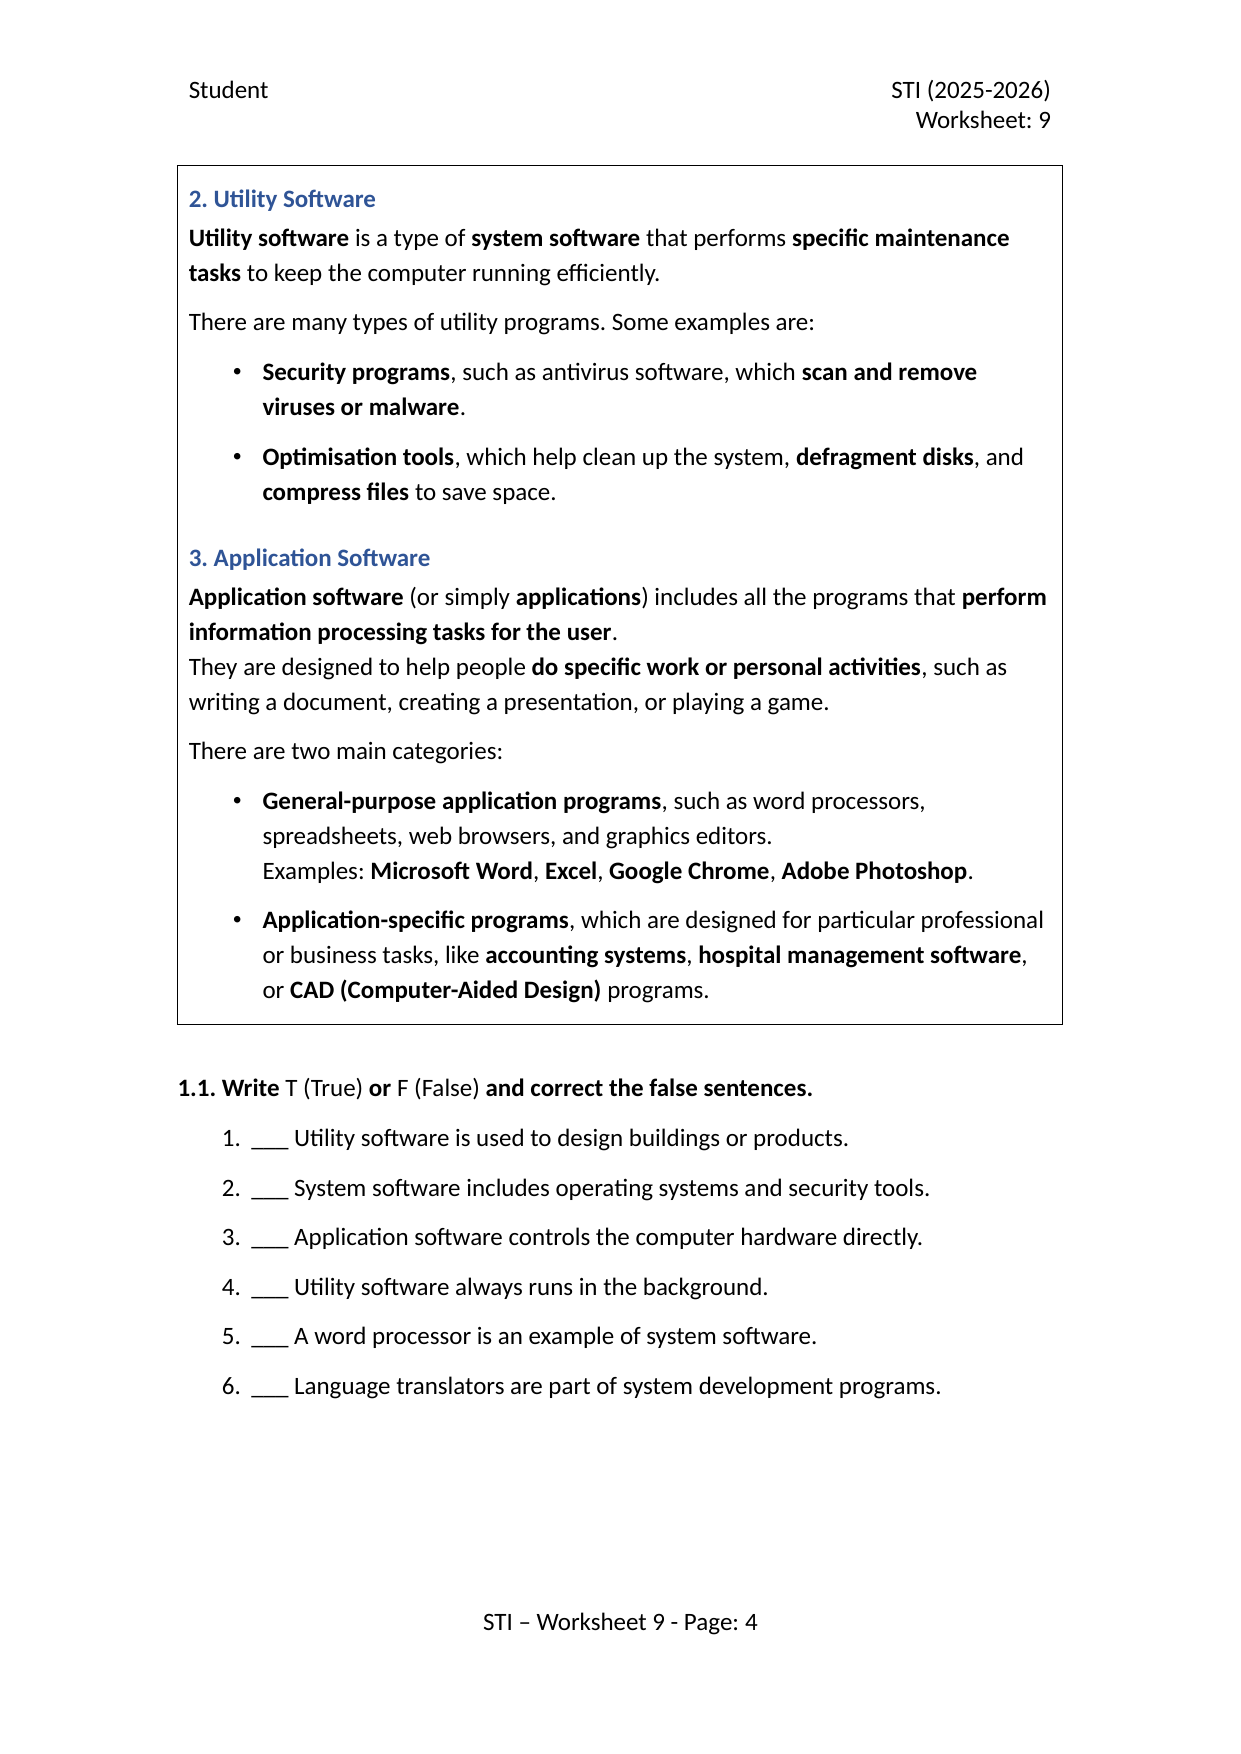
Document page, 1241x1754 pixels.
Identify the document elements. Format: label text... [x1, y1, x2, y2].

list ___ Application software controls the computer hardware directly. [222, 1221, 1063, 1252]
table_header 2. Utility Software Utility software is a type of system software that performs specific maintenance tasks to keep the computer running efficiently. There are many types of utility programs. Some examples are: Security programs, such as antivirus software, which scan and remove viruses or malware. Optimisation tools, which help clean up the system, defragment disks, and compress files to save space. 3. Application Software Application software (or simply applications) includes all the programs that perform information processing tasks for the user. They are designed to help people do specific work or personal activities, such as writing a document, creating a presentation, or playing a game. There are two main categories: General-purpose application programs, such as word processors, spreadsheets, web browsers, and graphics editors. Examples: Microsoft Word, Excel, Google Chrome, Adobe Photoshop. Application-specific programs, which are designed for particular professional or business tasks, like accounting systems, hospital management software, or CAD (Computer-Aided Design) programs. [178, 166, 1062, 1024]
list ___ Language translators are part of system development programs. [222, 1370, 1063, 1401]
list ___ A word processor is an example of system software. [222, 1320, 1063, 1351]
list ___ Utility software is used to design buildings or products. [222, 1122, 1063, 1153]
list ___ Utility software always runs in the background. [222, 1271, 1063, 1301]
list ___ System software includes operating systems and security tools. [222, 1172, 1063, 1202]
text 1.1. Write T (True) or F (False) and correct the false sentences. [177, 1072, 1063, 1103]
